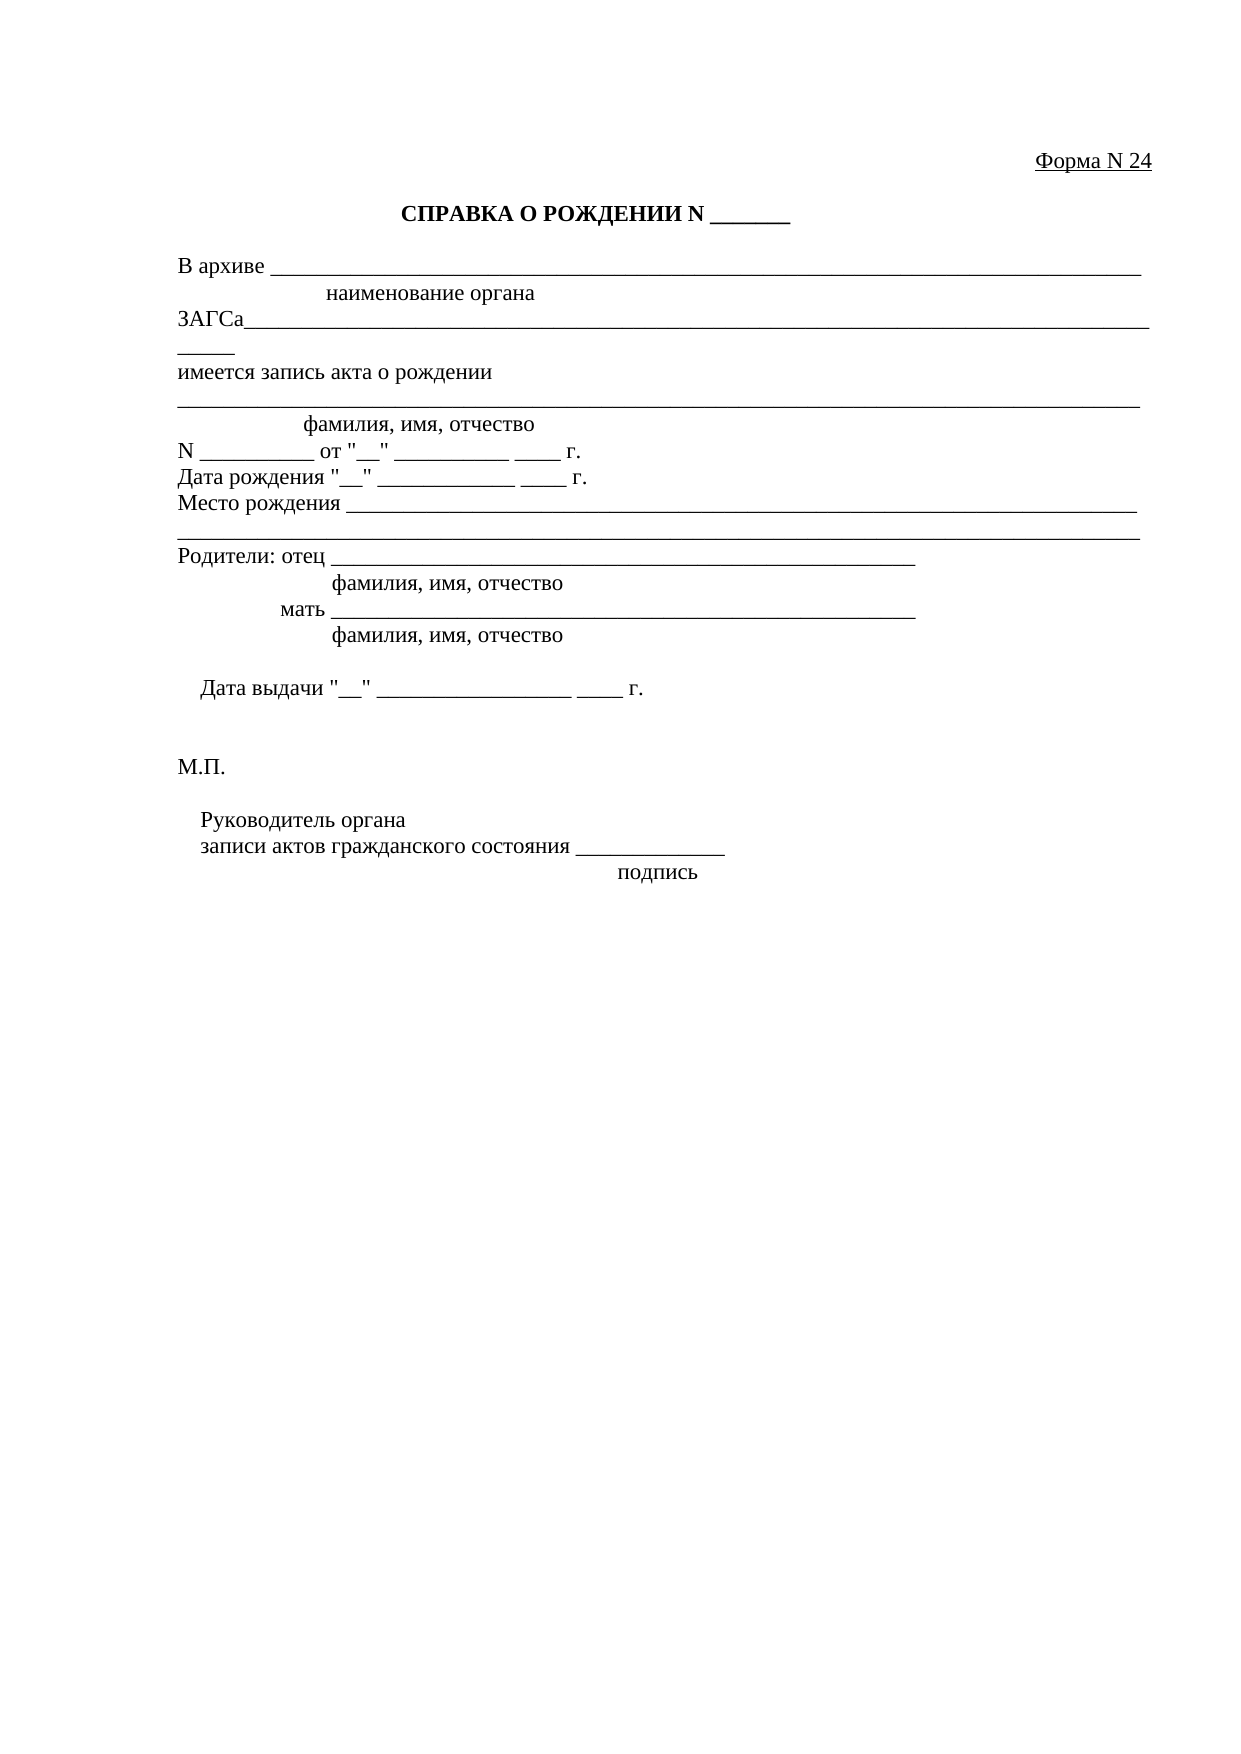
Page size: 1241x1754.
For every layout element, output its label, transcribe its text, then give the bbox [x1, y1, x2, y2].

text В архиве ____________________________________________________________________________ [177, 252, 1152, 279]
text наименование органа ЗАГСа____________________________________________________________________________________ [177, 279, 1152, 358]
text ____________________________________________________________________________________ [177, 516, 1152, 542]
text Дата рождения "__" ____________ ____ г. [177, 463, 1152, 489]
text N __________ от "__" __________ ____ г. [177, 437, 1152, 463]
text мать ___________________________________________________ [177, 595, 1152, 621]
text фамилия, имя, отчество [177, 621, 1152, 648]
text ____________________________________________________________________________________ [177, 384, 1152, 410]
text фамилия, имя, отчество [177, 410, 1152, 437]
text записи актов гражданского состояния _____________ [177, 832, 1152, 858]
text М.П. [177, 753, 1152, 779]
text фамилия, имя, отчество [177, 568, 1152, 595]
text Руководитель органа [177, 806, 1152, 832]
text Дата выдачи "__" _________________ ____ г. [177, 674, 1152, 700]
text подпись [177, 858, 1152, 885]
text Форма N 24 [177, 147, 1152, 173]
text СПРАВКА О РОЖДЕНИИ N _______ [177, 199, 1152, 226]
text Родители: отец ___________________________________________________ [177, 542, 1152, 568]
text имеется запись акта о рождении [177, 358, 1152, 384]
text Место рождения _____________________________________________________________________ [177, 489, 1152, 516]
